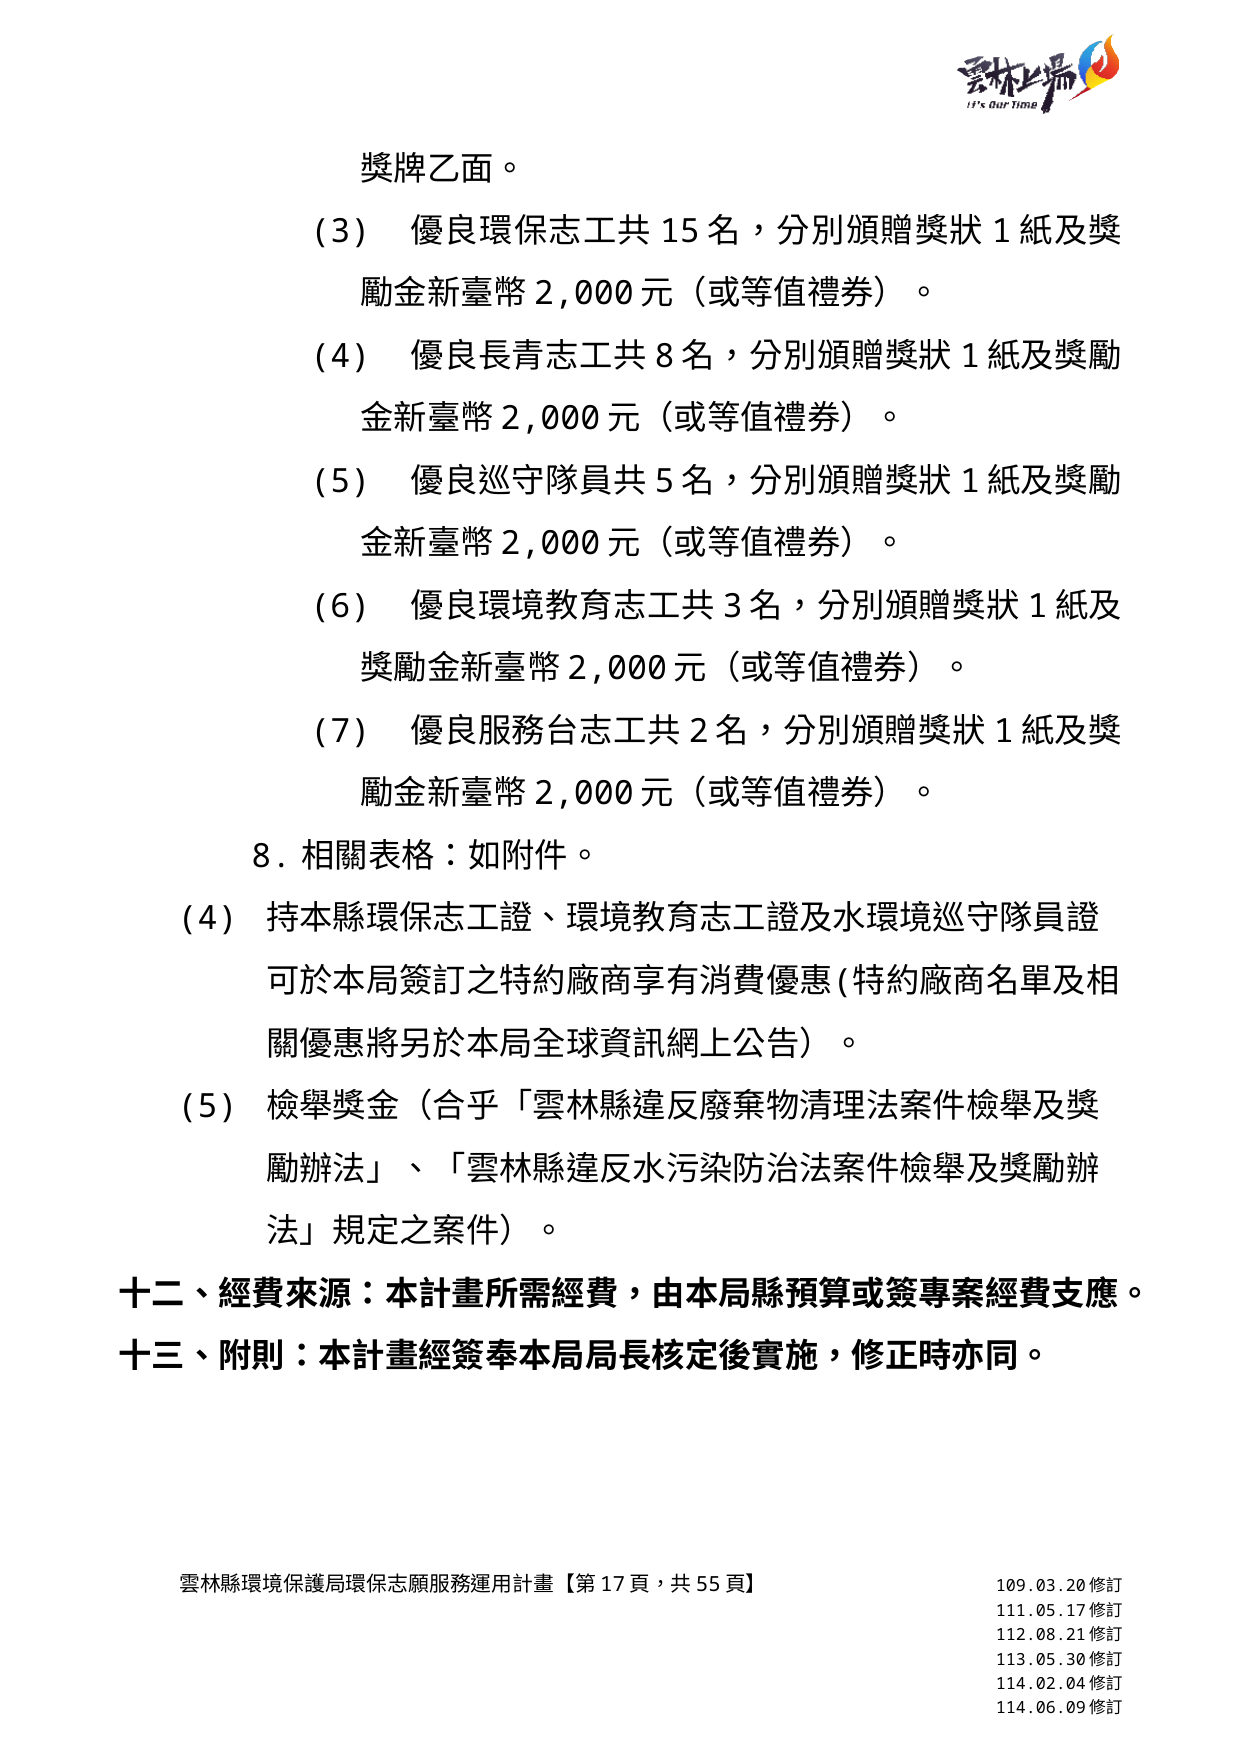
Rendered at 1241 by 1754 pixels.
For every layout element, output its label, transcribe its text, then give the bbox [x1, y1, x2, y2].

list 優良環境教育志工共3名，分別頒贈獎狀1紙及獎勵金新臺幣2,000元（或等值禮券）。 [310, 561, 1122, 686]
list 優良環保志工共15名，分別頒贈獎狀1紙及獎勵金新臺幣2,000元（或等值禮券）。 [310, 186, 1122, 311]
list 優良長青志工共8名，分別頒贈獎狀1紙及獎勵金新臺幣2,000元（或等值禮券）。 [310, 311, 1122, 436]
list 持本縣環保志工證、環境教育志工證及水環境巡守隊員證可於本局簽訂之特約廠商享有消費優惠(特約廠商名單及相關優惠將另於本局全球資訊網上公告）。 [177, 874, 1122, 1061]
text 十二、經費來源：本計畫所需經費，由本局縣預算或簽專案經費支應。 [118, 1249, 1122, 1311]
text 十三、附則：本計畫經簽奉本局局長核定後實施，修正時亦同。 [118, 1311, 1122, 1374]
list 檢舉獎金（合乎「雲林縣違反廢棄物清理法案件檢舉及獎勵辦法」、「雲林縣違反水污染防治法案件檢舉及獎勵辦法」規定之案件）。 [177, 1061, 1122, 1249]
list 優良巡守隊員共5名，分別頒贈獎狀1紙及獎勵金新臺幣2,000元（或等值禮券）。 [310, 436, 1122, 561]
list 獎牌乙面。 [310, 124, 1122, 186]
list 相關表格：如附件。 [251, 811, 1122, 874]
list 優良服務台志工共2名，分別頒贈獎狀1紙及獎勵金新臺幣2,000元（或等值禮券）。 [310, 686, 1122, 811]
